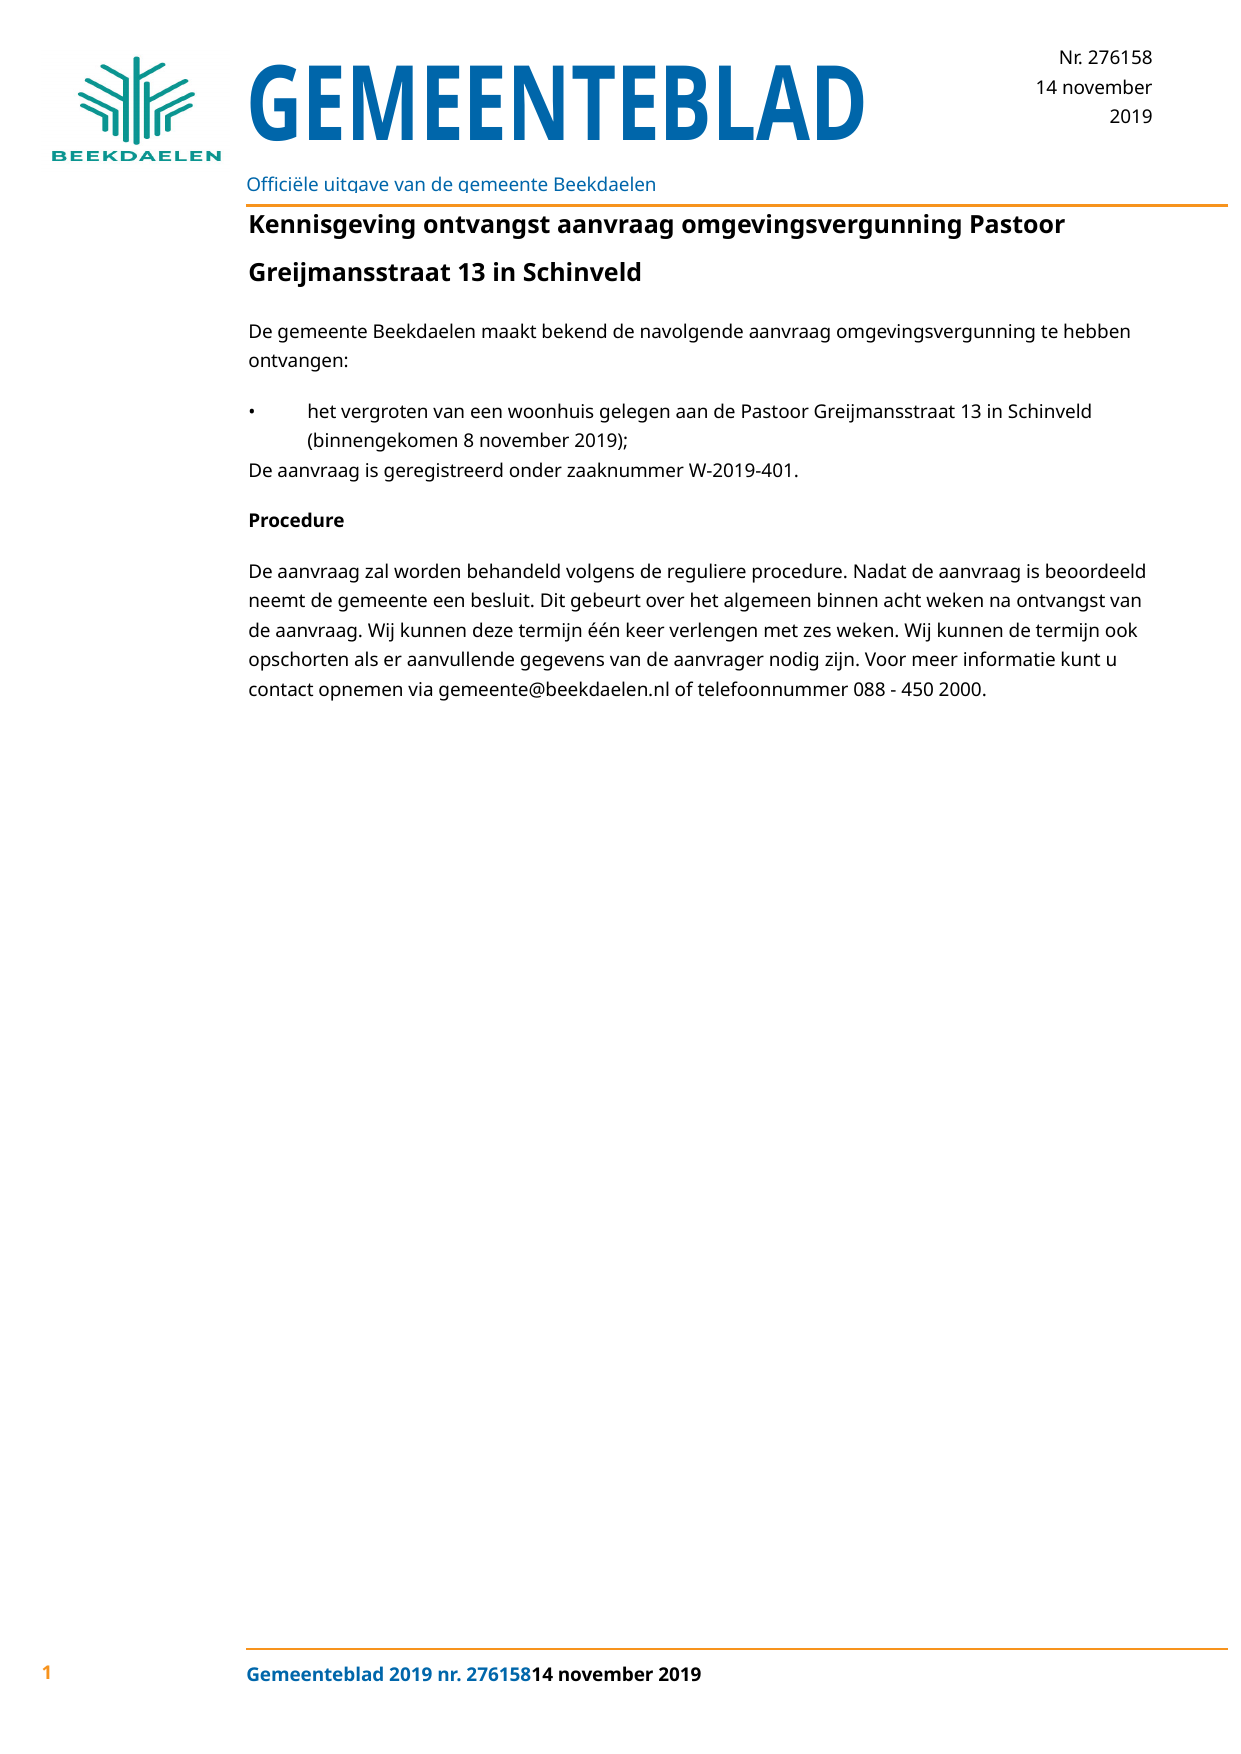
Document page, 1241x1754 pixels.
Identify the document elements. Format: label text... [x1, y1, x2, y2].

text De aanvraag zal worden behandeld volgens de reguliere procedure. Nadat de aanvraag is beoordeeld neemt de gemeente een besluit. Dit gebeurt over het algemeen binnen acht weken na ontvangst van de aanvraag. Wij kunnen deze termijn één keer verlengen met zes weken. Wij kunnen de termijn ook opschorten als er aanvullende gegevens van de aanvrager nodig zijn. Voor meer informatie kunt u contact opnemen via gemeente@beekdaelen.nl of telefoonnummer 088 - 450 2000. [248, 558, 1152, 702]
text Kennisgeving ontvangst aanvraag omgevingsvergunning Pastoor Greijmansstraat 13 in Schinveld [248, 207, 1152, 288]
text De aanvraag is geregistreerd onder zaaknummer W-2019-401. [248, 457, 1152, 483]
picture [41, 47, 231, 172]
list het vergroten van een woonhuis gelegen aan de Pastoor Greijmansstraat 13 in Schinveld (binnengekomen 8 november 2019); [248, 398, 1152, 453]
text Procedure [248, 507, 1152, 533]
text De gemeente Beekdaelen maakt bekend de navolgende aanvraag omgevingsvergunning te hebben ontvangen: [248, 318, 1152, 373]
